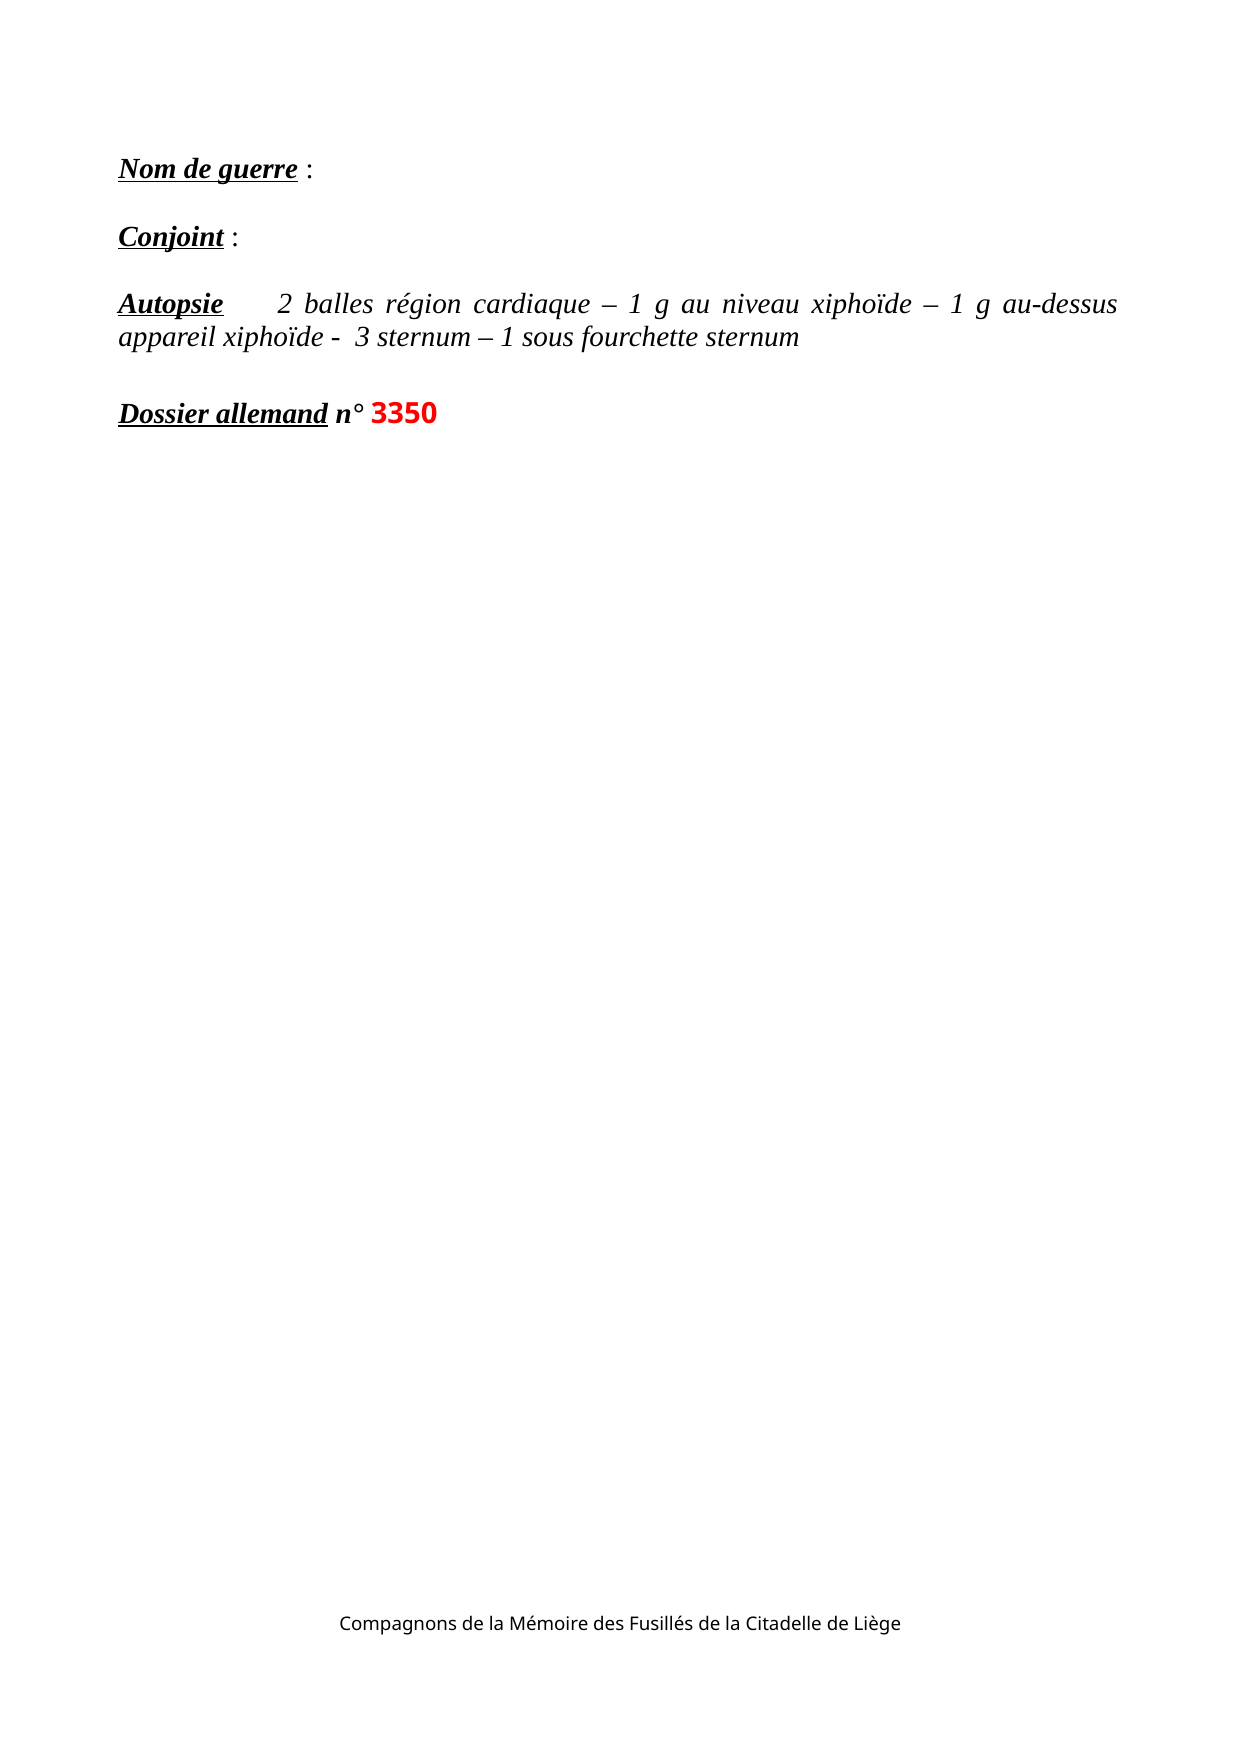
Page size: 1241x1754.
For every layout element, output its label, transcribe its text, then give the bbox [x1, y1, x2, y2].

text Nom de guerre : [118, 152, 1122, 185]
text Conjoint : [118, 219, 1122, 252]
text Dossier allemand n° 3350 [118, 392, 1122, 432]
text Autopsie 2 balles région cardiaque – 1 g au niveau xiphoïde – 1 g au-dessus appareil xiphoïde - 3 sternum – 1 sous fourchette sternum [118, 286, 1122, 353]
